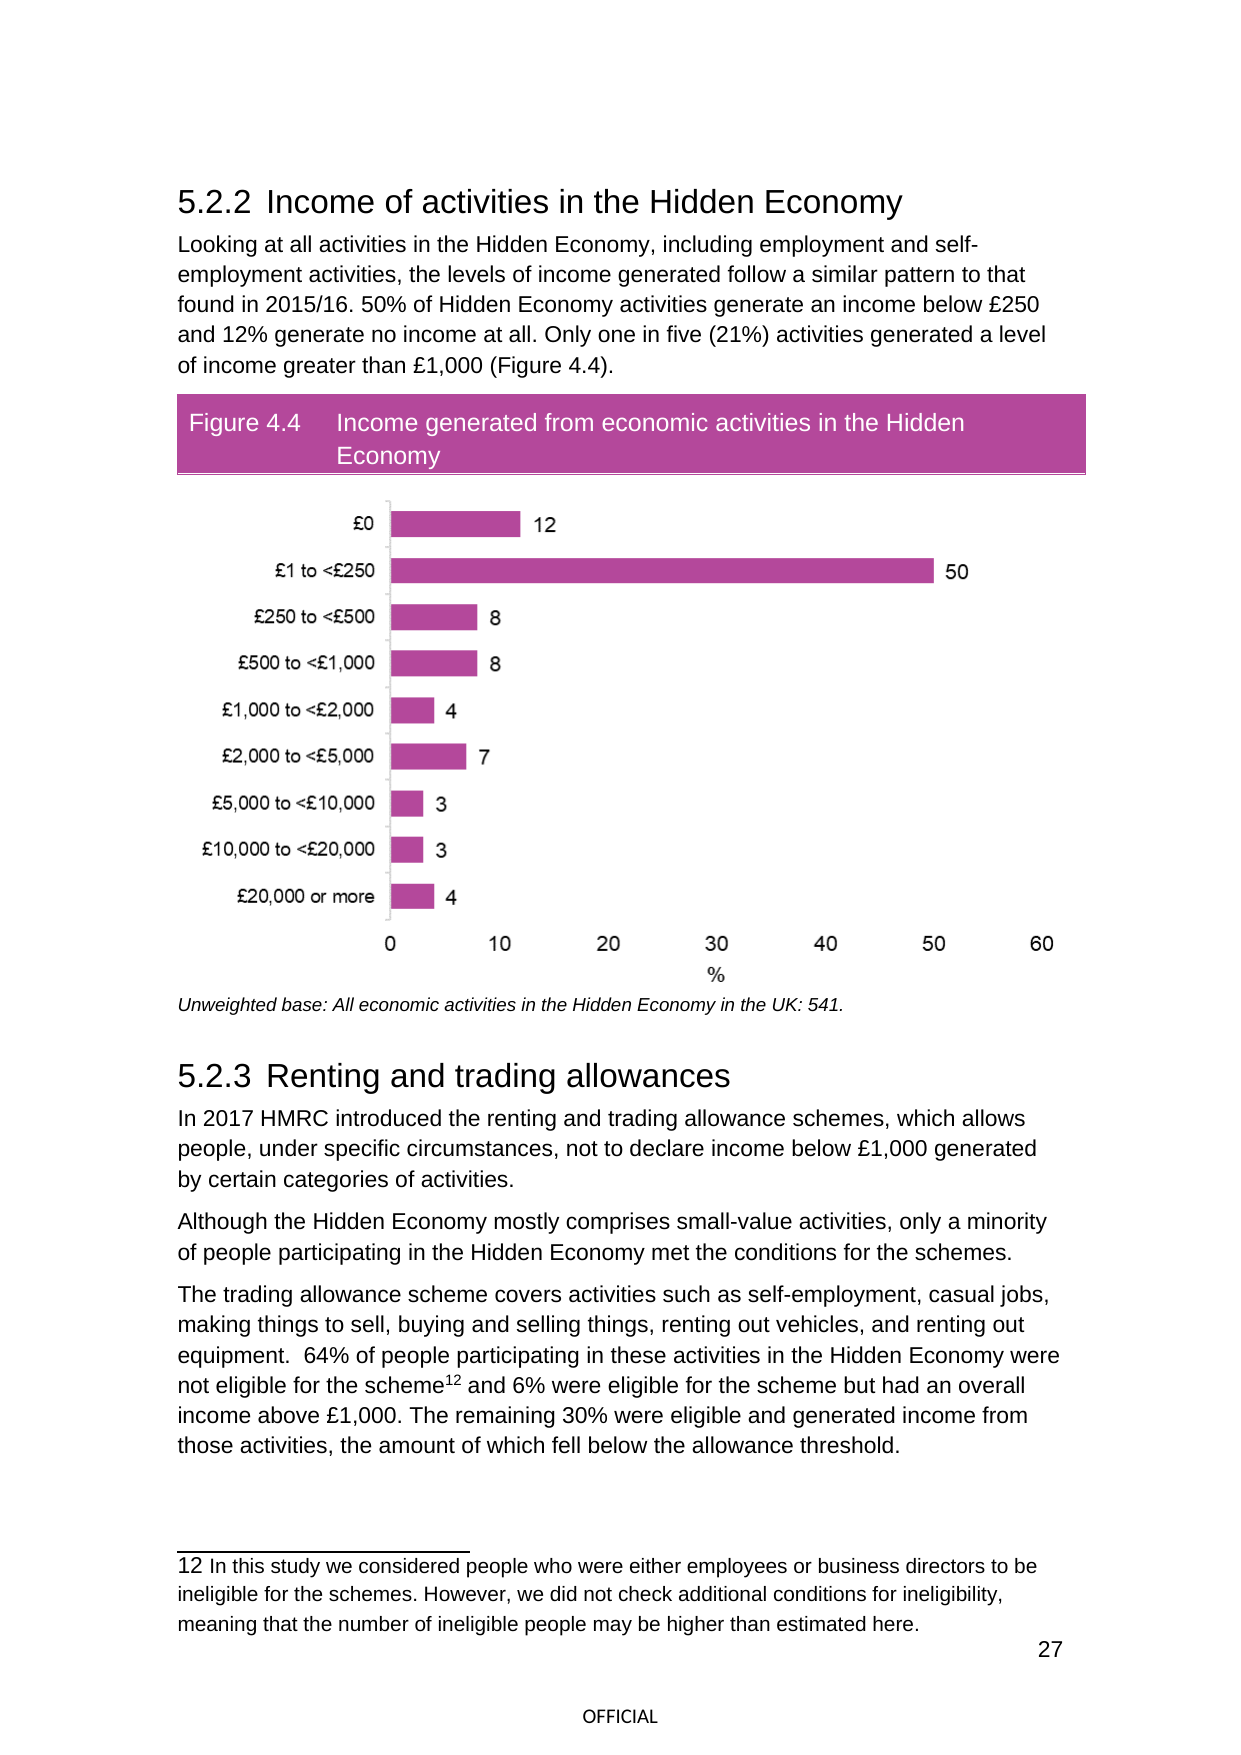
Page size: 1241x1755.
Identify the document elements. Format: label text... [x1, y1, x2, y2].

text Unweighted base: All economic activities in the Hidden Economy in the UK: 541. [177, 994, 1063, 1016]
text The trading allowance scheme covers activities such as self-employment, casual jobs, making things to sell, buying and selling things, renting out vehicles, and renting out equipment. 64% of people participating in these activities in the Hidden Economy were not eligible for the scheme and 6% were eligible for the scheme but had an overall income above £1,000. The remaining 30% were eligible and generated income from those activities, the amount of which fell below the allowance threshold. [177, 1281, 1063, 1458]
text In 2017 HMRC introduced the renting and trading allowance schemes, which allows people, under specific circumstances, not to declare income below £1,000 generated by certain categories of activities. [177, 1105, 1063, 1192]
text Looking at all activities in the Hidden Economy, including employment and self-employment activities, the levels of income generated follow a similar pattern to that found in 2015/16. 50% of Hidden Economy activities generate an income below £250 and 12% generate no income at all. Only one in five (21%) activities generated a level of income greater than £1,000 (Figure 4.4). [177, 231, 1063, 378]
text In this study we considered people who were either employees or business directors to be ineligible for the schemes. However, we did not check additional conditions for ineligibility, meaning that the number of ineligible people may be higher than estimated here. [177, 1552, 1063, 1636]
subtitle Renting and trading allowances [177, 1056, 1063, 1095]
subtitle Income of activities in the Hidden Economy [177, 182, 1063, 220]
text Although the Hidden Economy mostly comprises small-value activities, only a minority of people participating in the Hidden Economy met the conditions for the schemes. [177, 1208, 1063, 1265]
table_header Figure 4.4 Income generated from economic activities in the Hidden Economy [178, 395, 1085, 473]
table_cell [177, 475, 1085, 994]
